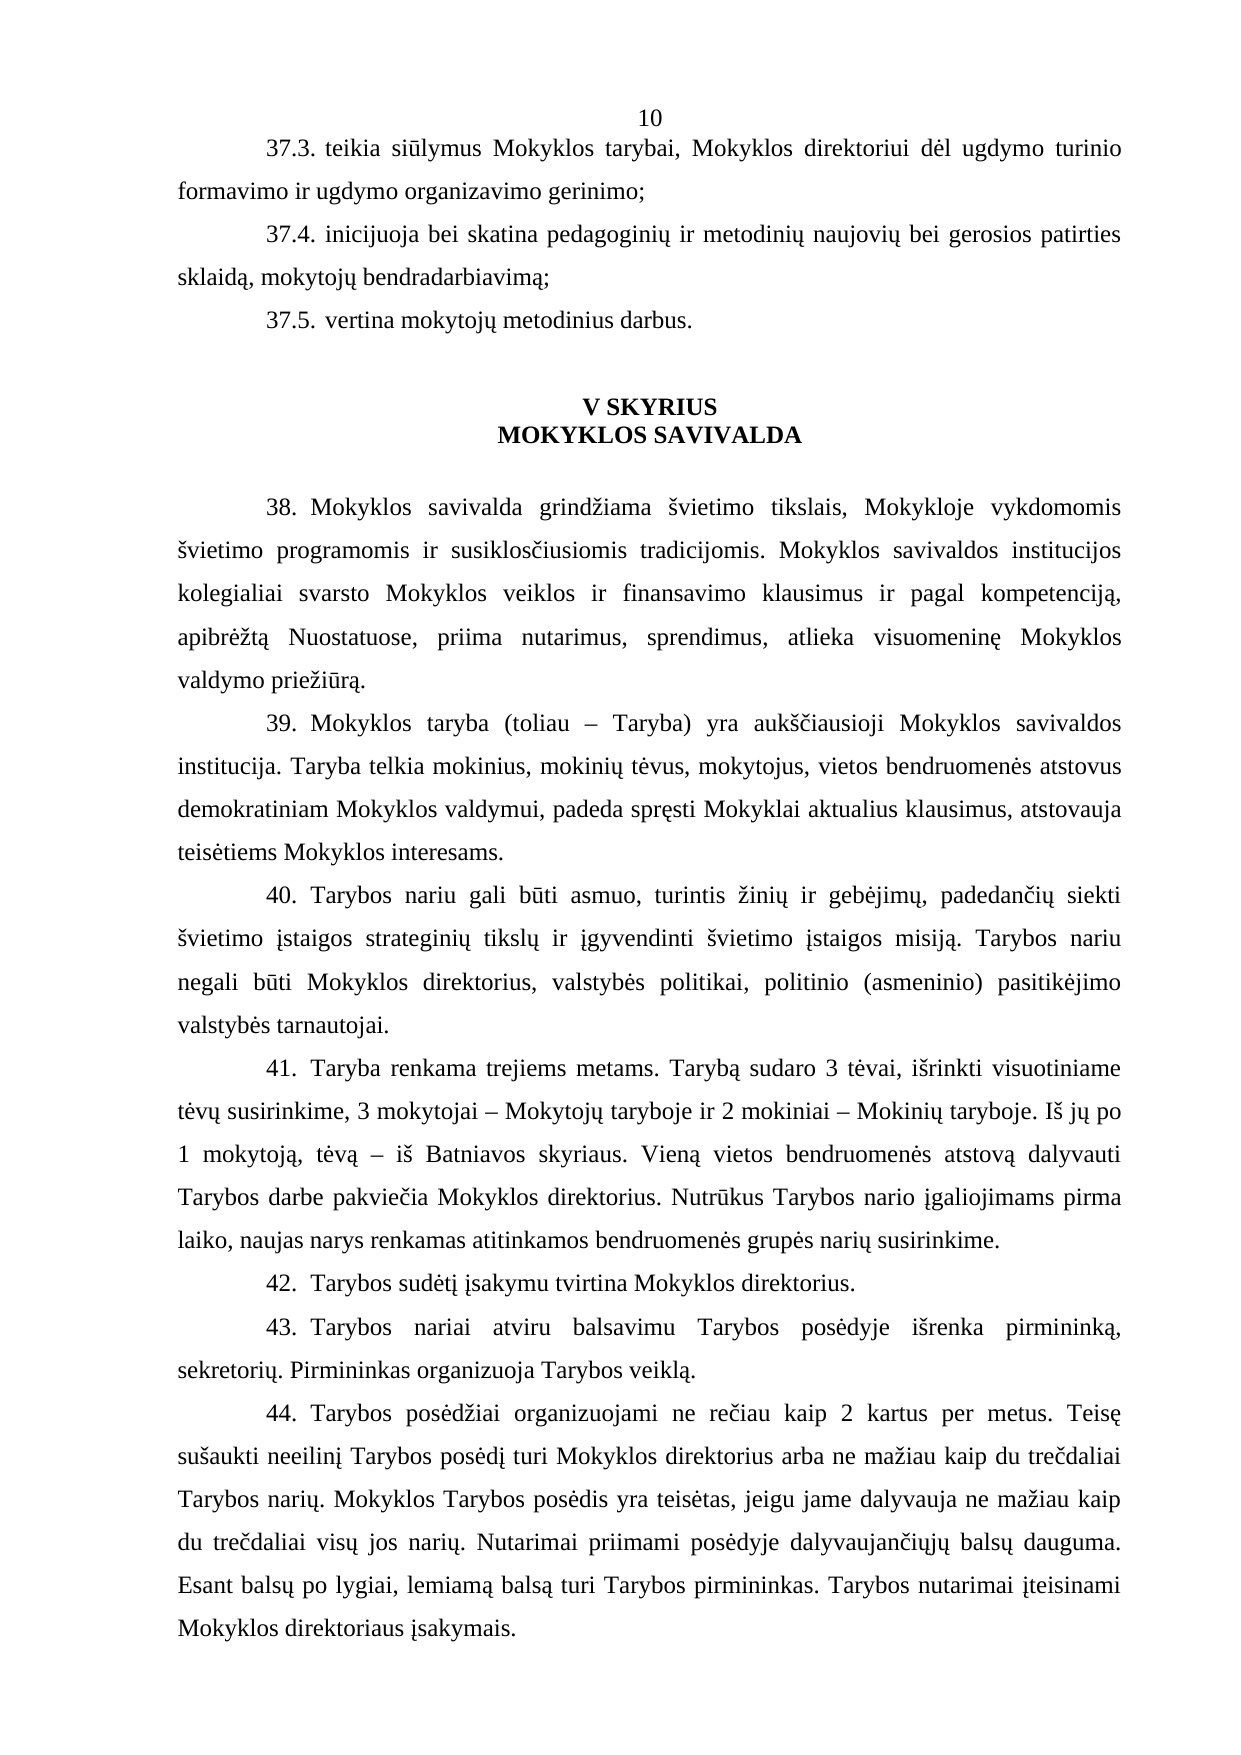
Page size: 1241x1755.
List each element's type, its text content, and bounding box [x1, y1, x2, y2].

text 40. Tarybos nariu gali būti asmuo, turintis žinių ir gebėjimų, padedančių siekti švietimo įstaigos strateginių tikslų ir įgyvendinti švietimo įstaigos misiją. Tarybos nariu negali būti Mokyklos direktorius, valstybės politikai, politinio (asmeninio) pasitikėjimo valstybės tarnautojai. [177, 880, 1122, 1038]
text 44. Tarybos posėdžiai organizuojami ne rečiau kaip 2 kartus per metus. Teisę sušaukti neeilinį Tarybos posėdį turi Mokyklos direktorius arba ne mažiau kaip du trečdaliai Tarybos narių. Mokyklos Tarybos posėdis yra teisėtas, jeigu jame dalyvauja ne mažiau kaip du trečdaliai visų jos narių. Nutarimai priimami posėdyje dalyvaujančiųjų balsų dauguma. Esant balsų po lygiai, lemiamą balsą turi Tarybos pirmininkas. Tarybos nutarimai įteisinami Mokyklos direktoriaus įsakymais. [177, 1398, 1122, 1642]
text 41. Taryba renkama trejiems metams. Tarybą sudaro 3 tėvai, išrinkti visuotiniame tėvų susirinkime, 3 mokytojai – Mokytojų taryboje ir 2 mokiniai – Mokinių taryboje. Iš jų po 1 mokytoją, tėvą – iš Batniavos skyriaus. Vieną vietos bendruomenės atstovą dalyvauti Tarybos darbe pakviečia Mokyklos direktorius. Nutrūkus Tarybos nario įgaliojimams pirma laiko, naujas narys renkamas atitinkamos bendruomenės grupės narių susirinkime. [177, 1053, 1122, 1254]
text 43. Tarybos nariai atviru balsavimu Tarybos posėdyje išrenka pirmininką, sekretorių. Pirmininkas organizuoja Tarybos veiklą. [177, 1312, 1122, 1383]
text 39. Mokyklos taryba (toliau – Taryba) yra aukščiausioji Mokyklos savivaldos institucija. Taryba telkia mokinius, mokinių tėvus, mokytojus, vietos bendruomenės atstovus demokratiniam Mokyklos valdymui, padeda spręsti Mokyklai aktualius klausimus, atstovauja teisėtiems Mokyklos interesams. [177, 708, 1122, 866]
text 42. Tarybos sudėtį įsakymu tvirtina Mokyklos direktorius. [177, 1268, 1122, 1297]
text 37.5. vertina mokytojų metodinius darbus. [177, 305, 1122, 334]
text 37.3. teikia siūlymus Mokyklos tarybai, Mokyklos direktoriui dėl ugdymo turinio formavimo ir ugdymo organizavimo gerinimo; [177, 133, 1122, 205]
text V SKYRIUS [177, 392, 1122, 420]
text 38. Mokyklos savivalda grindžiama švietimo tikslais, Mokykloje vykdomomis švietimo programomis ir susiklosčiusiomis tradicijomis. Mokyklos savivaldos institucijos kolegialiai svarsto Mokyklos veiklos ir finansavimo klausimus ir pagal kompetenciją, apibrėžtą Nuostatuose, priima nutarimus, sprendimus, atlieka visuomeninę Mokyklos valdymo priežiūrą. [177, 492, 1122, 693]
text 37.4. inicijuoja bei skatina pedagoginių ir metodinių naujovių bei gerosios patirties sklaidą, mokytojų bendradarbiavimą; [177, 219, 1122, 291]
text MOKYKLOS SAVIVALDA [177, 420, 1122, 449]
